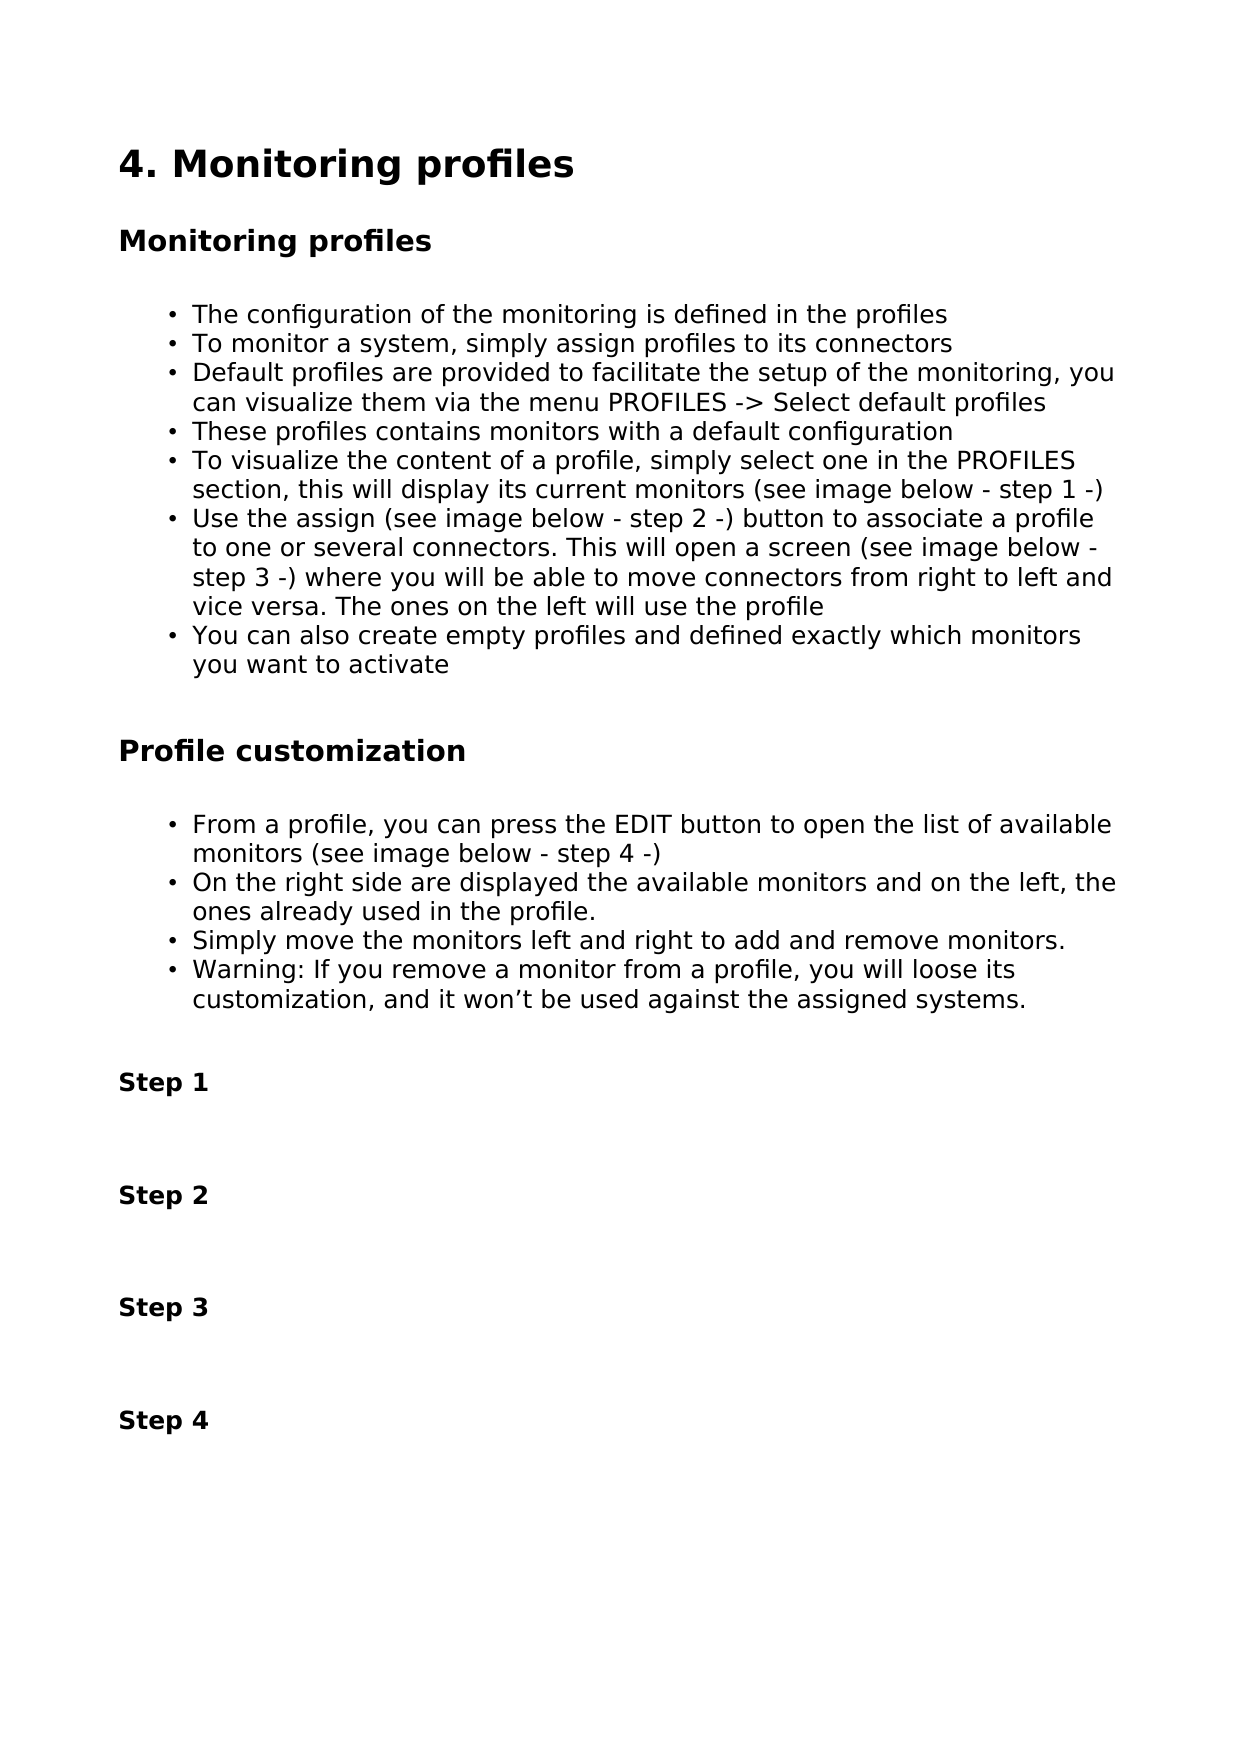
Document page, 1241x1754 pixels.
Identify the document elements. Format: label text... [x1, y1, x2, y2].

subtitle 4. Monitoring profiles [118, 143, 1122, 187]
subtitle Monitoring profiles [118, 224, 1122, 258]
subtitle Step 1 [118, 1068, 1122, 1098]
list Use the assign (see image below - step 2 -) button to associate a profile to one or several connectors. This will open a screen (see image below - step 3 -) where you will be able to move connectors from right to left and vice versa. The ones on the left will use the profile [177, 504, 1122, 621]
subtitle Step 3 [118, 1294, 1122, 1323]
subtitle Step 4 [118, 1406, 1122, 1435]
list Default profiles are provided to facilitate the setup of the monitoring, you can visualize them via the menu PROFILES -> Select default profiles [177, 358, 1122, 417]
subtitle Step 2 [118, 1181, 1122, 1210]
list On the right side are displayed the available monitors and on the left, the ones already used in the profile. [177, 868, 1122, 926]
list You can also create empty profiles and defined exactly which monitors you want to activate [177, 621, 1122, 679]
list Simply move the monitors left and right to add and remove monitors. [177, 926, 1122, 956]
list From a profile, you can press the EDIT button to open the list of available monitors (see image below - step 4 -) [177, 810, 1122, 868]
subtitle Profile customization [118, 734, 1122, 768]
list To visualize the content of a profile, simply select one in the PROFILES section, this will display its current monitors (see image below - step 1 -) [177, 446, 1122, 504]
list These profiles contains monitors with a default configuration [177, 417, 1122, 446]
list To monitor a system, simply assign profiles to its connectors [177, 329, 1122, 358]
list Warning: If you remove a monitor from a profile, you will loose its customization, and it won’t be used against the assigned systems. [177, 956, 1122, 1014]
list The configuration of the monitoring is defined in the profiles [177, 300, 1122, 329]
